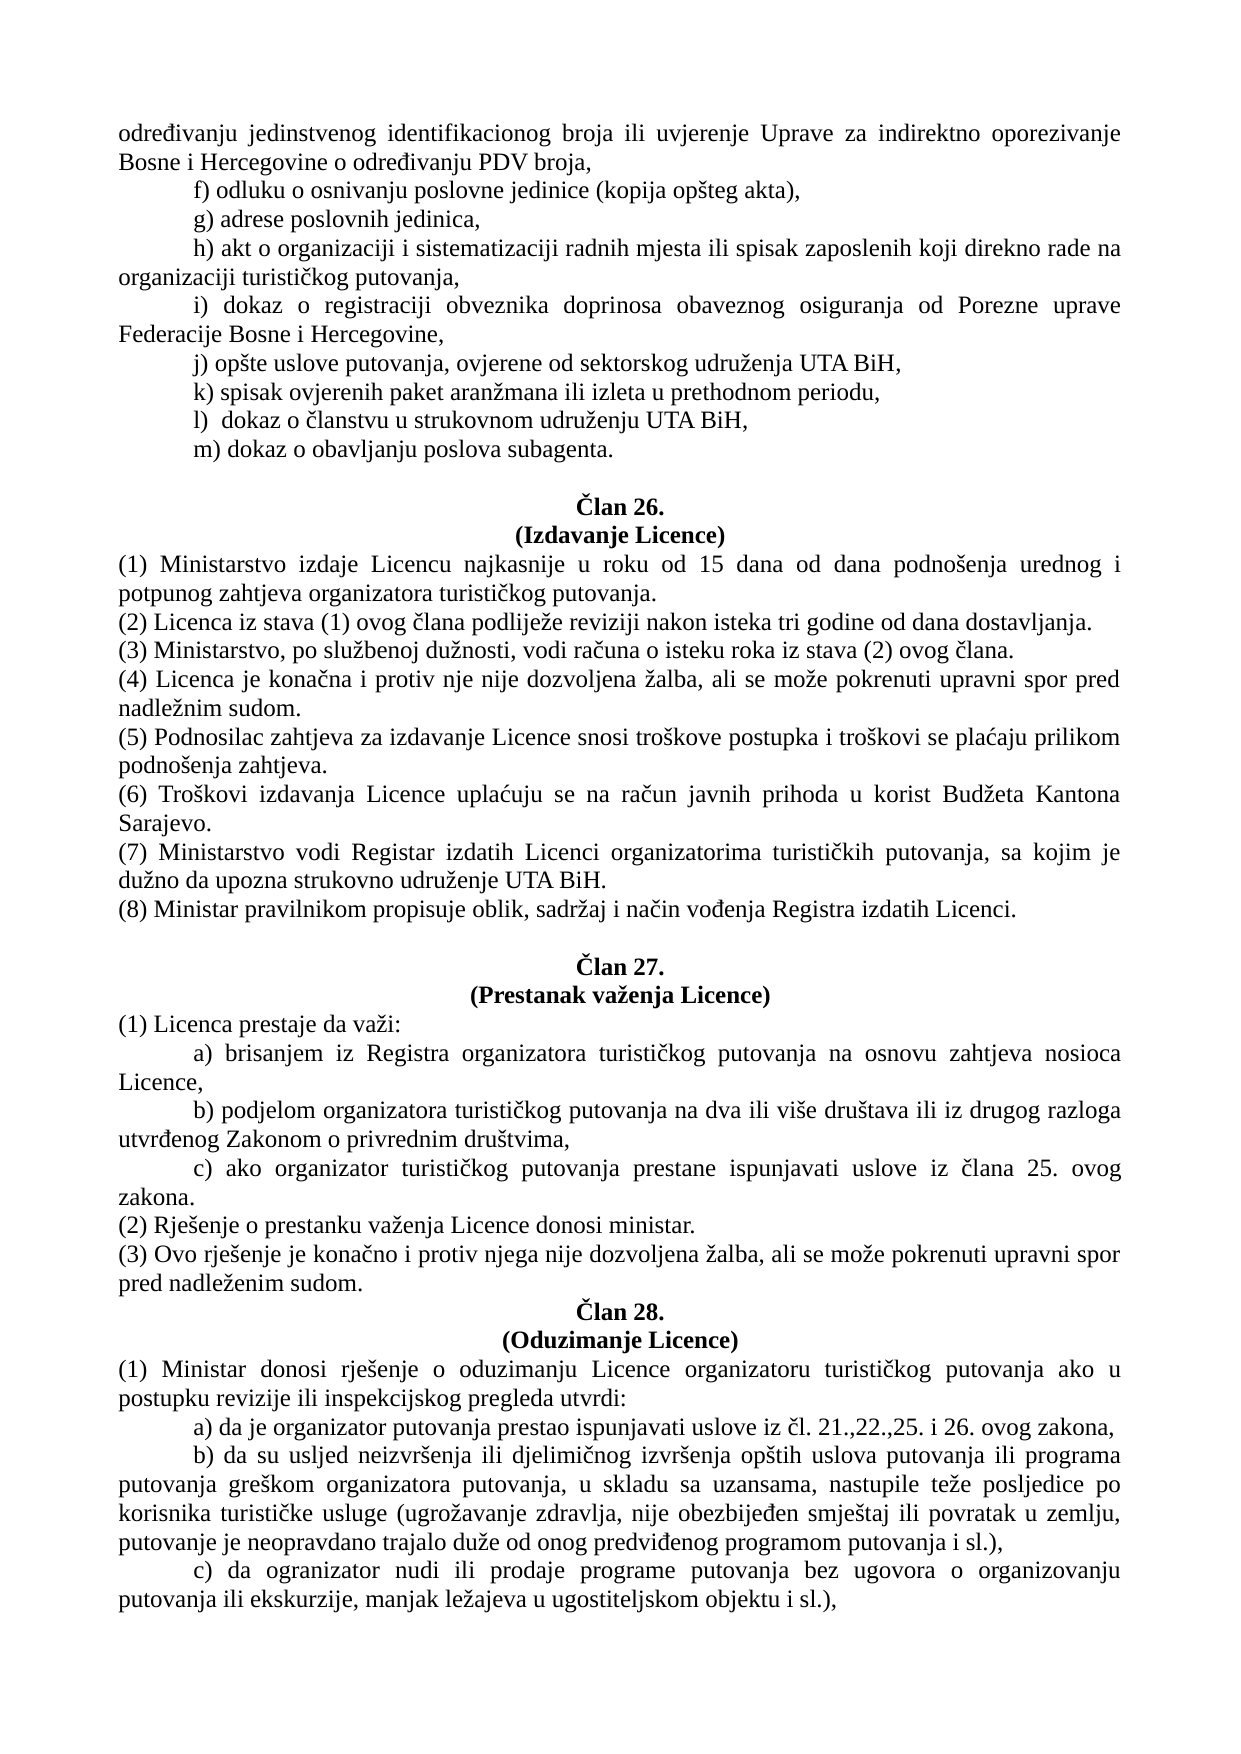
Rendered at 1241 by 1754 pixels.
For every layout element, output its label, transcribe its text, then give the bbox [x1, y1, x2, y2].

text Član 27. [118, 952, 1122, 981]
text (8) Ministar pravilnikom propisuje oblik, sadržaj i način vođenja Registra izdatih Licenci. [118, 894, 1122, 923]
text (Izdavanje Licence) [118, 521, 1122, 549]
text k) spisak ovjerenih paket aranžmana ili izleta u prethodnom periodu, [118, 377, 1122, 406]
text (4) Licenca je konačna i protiv nje nije dozvoljena žalba, ali se može pokrenuti upravni spor pred nadležnim sudom. [118, 664, 1122, 722]
text određivanju jedinstvenog identifikacionog broja ili uvjerenje Uprave za indirektno oporezivanje Bosne i Hercegovine o određivanju PDV broja, [118, 118, 1122, 176]
text f) odluku o osnivanju poslovne jedinice (kopija opšteg akta), [118, 176, 1122, 204]
text (3) Ministarstvo, po službenoj dužnosti, vodi računa o isteku roka iz stava (2) ovog člana. [118, 636, 1122, 664]
text (7) Ministarstvo vodi Registar izdatih Licenci organizatorima turističkih putovanja, sa kojim je dužno da upozna strukovno udruženje UTA BiH. [118, 837, 1122, 894]
text b) podjelom organizatora turističkog putovanja na dva ili više društava ili iz drugog razloga utvrđenog Zakonom o privrednim društvima, [118, 1096, 1122, 1153]
text (1) Ministarstvo izdaje Licencu najkasnije u roku od 15 dana od dana podnošenja urednog i potpunog zahtjeva organizatora turističkog putovanja. [118, 549, 1122, 607]
text (Prestanak važenja Licence) [118, 981, 1122, 1009]
text c) ako organizator turističkog putovanja prestane ispunjavati uslove iz člana 25. ovog zakona. [118, 1153, 1122, 1211]
text c) da ogranizator nudi ili prodaje programe putovanja bez ugovora o organizovanju putovanja ili ekskurzije, manjak ležajeva u ugostiteljskom objektu i sl.), [118, 1556, 1122, 1613]
text Član 28. [118, 1297, 1122, 1326]
text j) opšte uslove putovanja, ovjerene od sektorskog udruženja UTA BiH, [118, 348, 1122, 377]
text (5) Podnosilac zahtjeva za izdavanje Licence snosi troškove postupka i troškovi se plaćaju prilikom podnošenja zahtjeva. [118, 722, 1122, 779]
text (3) Ovo rješenje je konačno i protiv njega nije dozvoljena žalba, ali se može pokrenuti upravni spor pred nadleženim sudom. [118, 1239, 1122, 1297]
text h) akt o organizaciji i sistematizaciji radnih mjesta ili spisak zaposlenih koji direkno rade na organizaciji turističkog putovanja, [118, 233, 1122, 291]
text i) dokaz o registraciji obveznika doprinosa obaveznog osiguranja od Porezne uprave Federacije Bosne i Hercegovine, [118, 291, 1122, 348]
text a) da je organizator putovanja prestao ispunjavati uslove iz čl. 21.,22.,25. i 26. ovog zakona, [118, 1412, 1122, 1441]
text (6) Troškovi izdavanja Licence uplaćuju se na račun javnih prihoda u korist Budžeta Kantona Sarajevo. [118, 779, 1122, 837]
text (1) Ministar donosi rješenje o oduzimanju Licence organizatoru turističkog putovanja ako u postupku revizije ili inspekcijskog pregleda utvrdi: [118, 1354, 1122, 1412]
text a) brisanjem iz Registra organizatora turističkog putovanja na osnovu zahtjeva nosioca Licence, [118, 1038, 1122, 1096]
text (2) Licenca iz stava (1) ovog člana podliježe reviziji nakon isteka tri godine od dana dostavljanja. [118, 607, 1122, 636]
text (Oduzimanje Licence) [118, 1326, 1122, 1354]
text m) dokaz o obavljanju poslova subagenta. [118, 434, 1122, 463]
text l) dokaz o članstvu u strukovnom udruženju UTA BiH, [118, 406, 1122, 434]
text g) adrese poslovnih jedinica, [118, 204, 1122, 233]
text (2) Rješenje o prestanku važenja Licence donosi ministar. [118, 1211, 1122, 1239]
text (1) Licenca prestaje da važi: [118, 1009, 1122, 1038]
text b) da su usljed neizvršenja ili djelimičnog izvršenja opštih uslova putovanja ili programa putovanja greškom organizatora putovanja, u skladu sa uzansama, nastupile teže posljedice po korisnika turističke usluge (ugrožavanje zdravlja, nije obezbijeđen smještaj ili povratak u zemlju, putovanje je neopravdano trajalo duže od onog predviđenog programom putovanja i sl.), [118, 1441, 1122, 1556]
text Član 26. [118, 492, 1122, 521]
